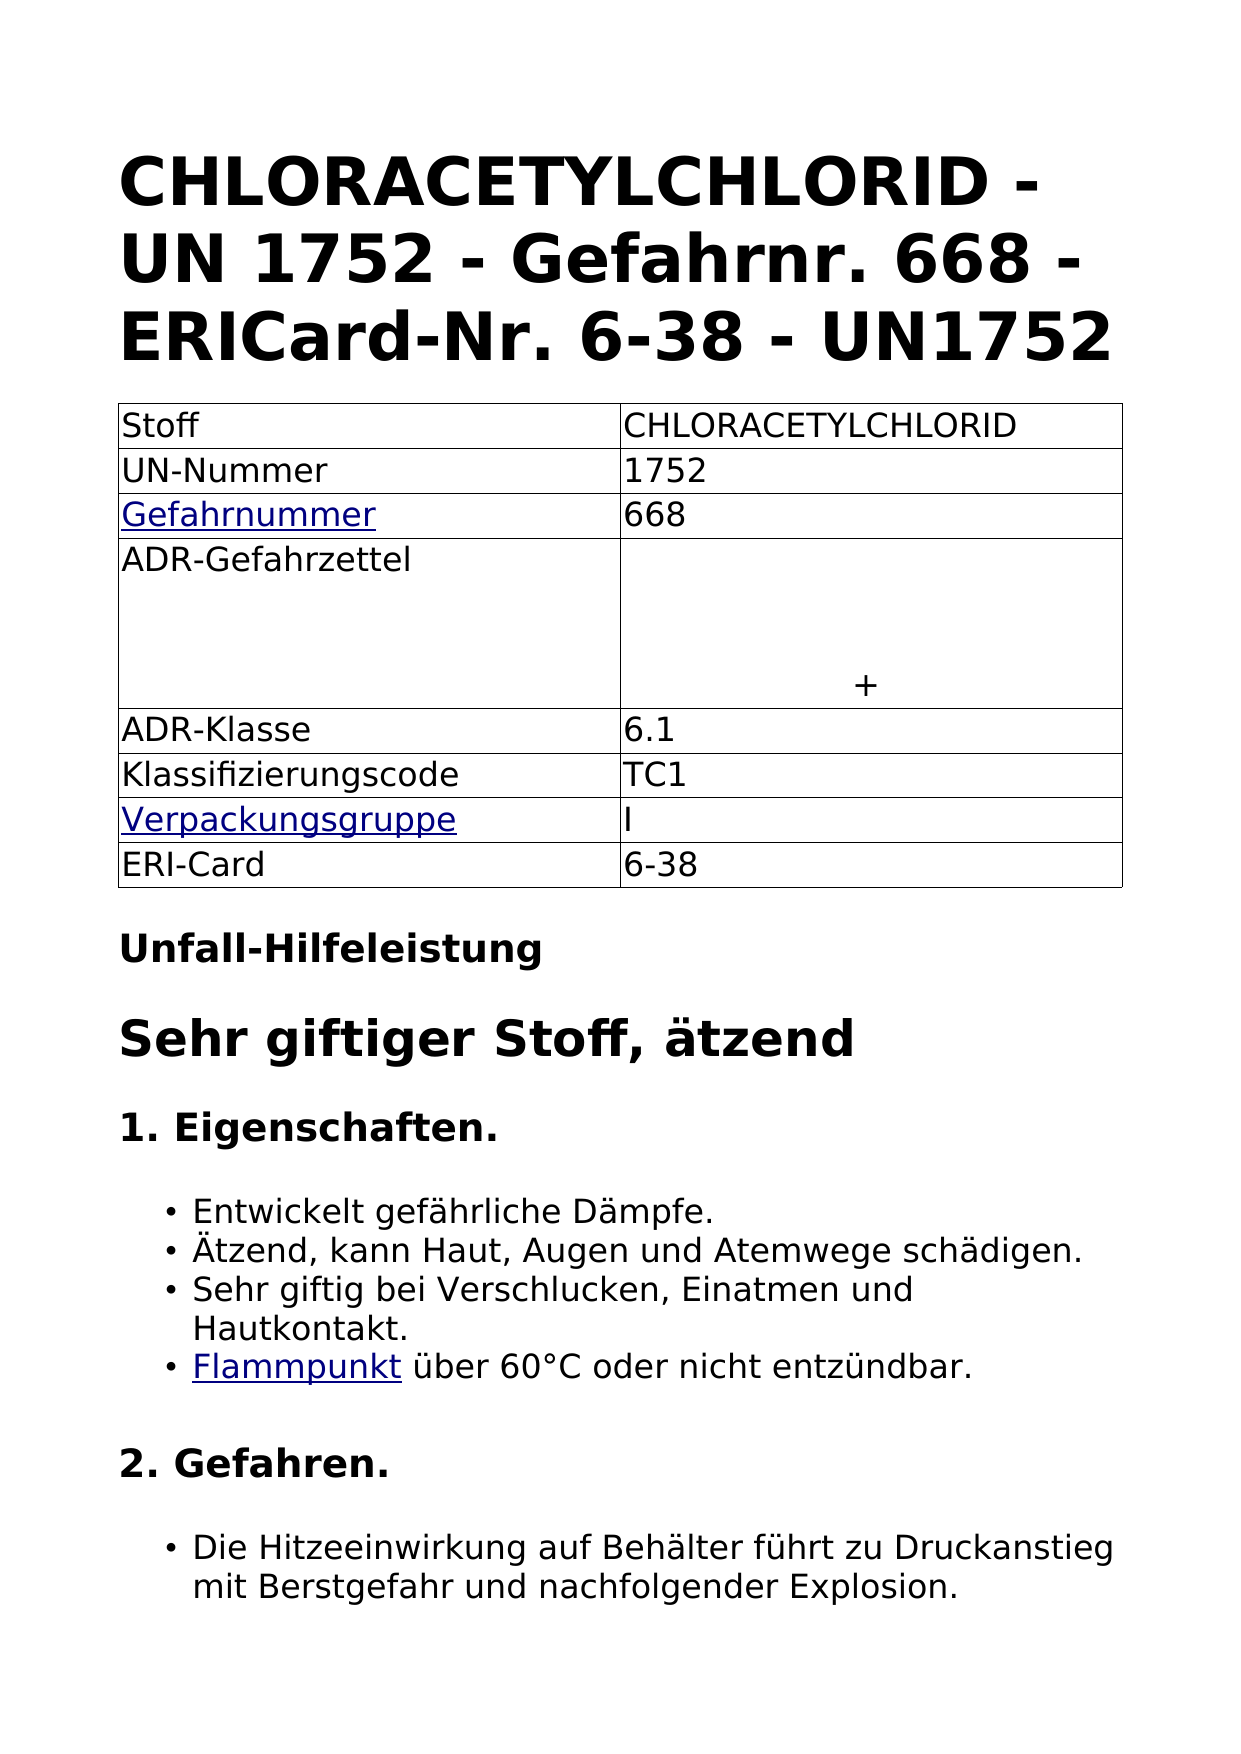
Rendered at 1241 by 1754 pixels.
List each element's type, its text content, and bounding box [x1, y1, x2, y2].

list Ätzend, kann Haut, Augen und Atemwege schädigen. [177, 1231, 1122, 1270]
table_cell UN-Nummer [119, 449, 620, 493]
table_cell 6-38 [621, 843, 1122, 887]
table_header Stoff [119, 404, 620, 448]
table_cell ERI-Card [119, 843, 620, 887]
subtitle 2. Gefahren. [118, 1441, 1122, 1486]
list Entwickelt gefährliche Dämpfe. [177, 1192, 1122, 1231]
subtitle CHLORACETYLCHLORID - UN 1752 - Gefahrnr. 668 - ERICard-Nr. 6-38 - UN1752 [118, 143, 1122, 376]
list Die Hitzeeinwirkung auf Behälter führt zu Druckanstieg mit Berstgefahr und nachfolgender Explosion. [177, 1528, 1122, 1606]
table_cell ADR-Gefahrzettel [119, 539, 620, 708]
subtitle 1. Eigenschaften. [118, 1105, 1122, 1150]
list Flammpunkt über 60°C oder nicht entzündbar. [177, 1348, 1122, 1387]
table_cell I [621, 798, 1122, 842]
table_cell Gefahrnummer [119, 494, 620, 538]
table_cell Verpackungsgruppe [119, 798, 620, 842]
table_cell ADR-Klasse [119, 709, 620, 752]
subtitle Unfall-Hilfeleistung [118, 927, 1122, 972]
list Sehr giftig bei Verschlucken, Einatmen und Hautkontakt. [177, 1270, 1122, 1348]
table_cell TC1 [621, 754, 1122, 797]
table_cell Klassifizierungscode [119, 754, 620, 797]
table_cell 6.1 [621, 709, 1122, 752]
table_cell + [621, 539, 1122, 708]
table_cell 668 [621, 494, 1122, 538]
table_cell 1752 [621, 449, 1122, 493]
table_header CHLORACETYLCHLORID [621, 404, 1122, 448]
subtitle Sehr giftiger Stoff, ätzend [118, 1009, 1122, 1068]
